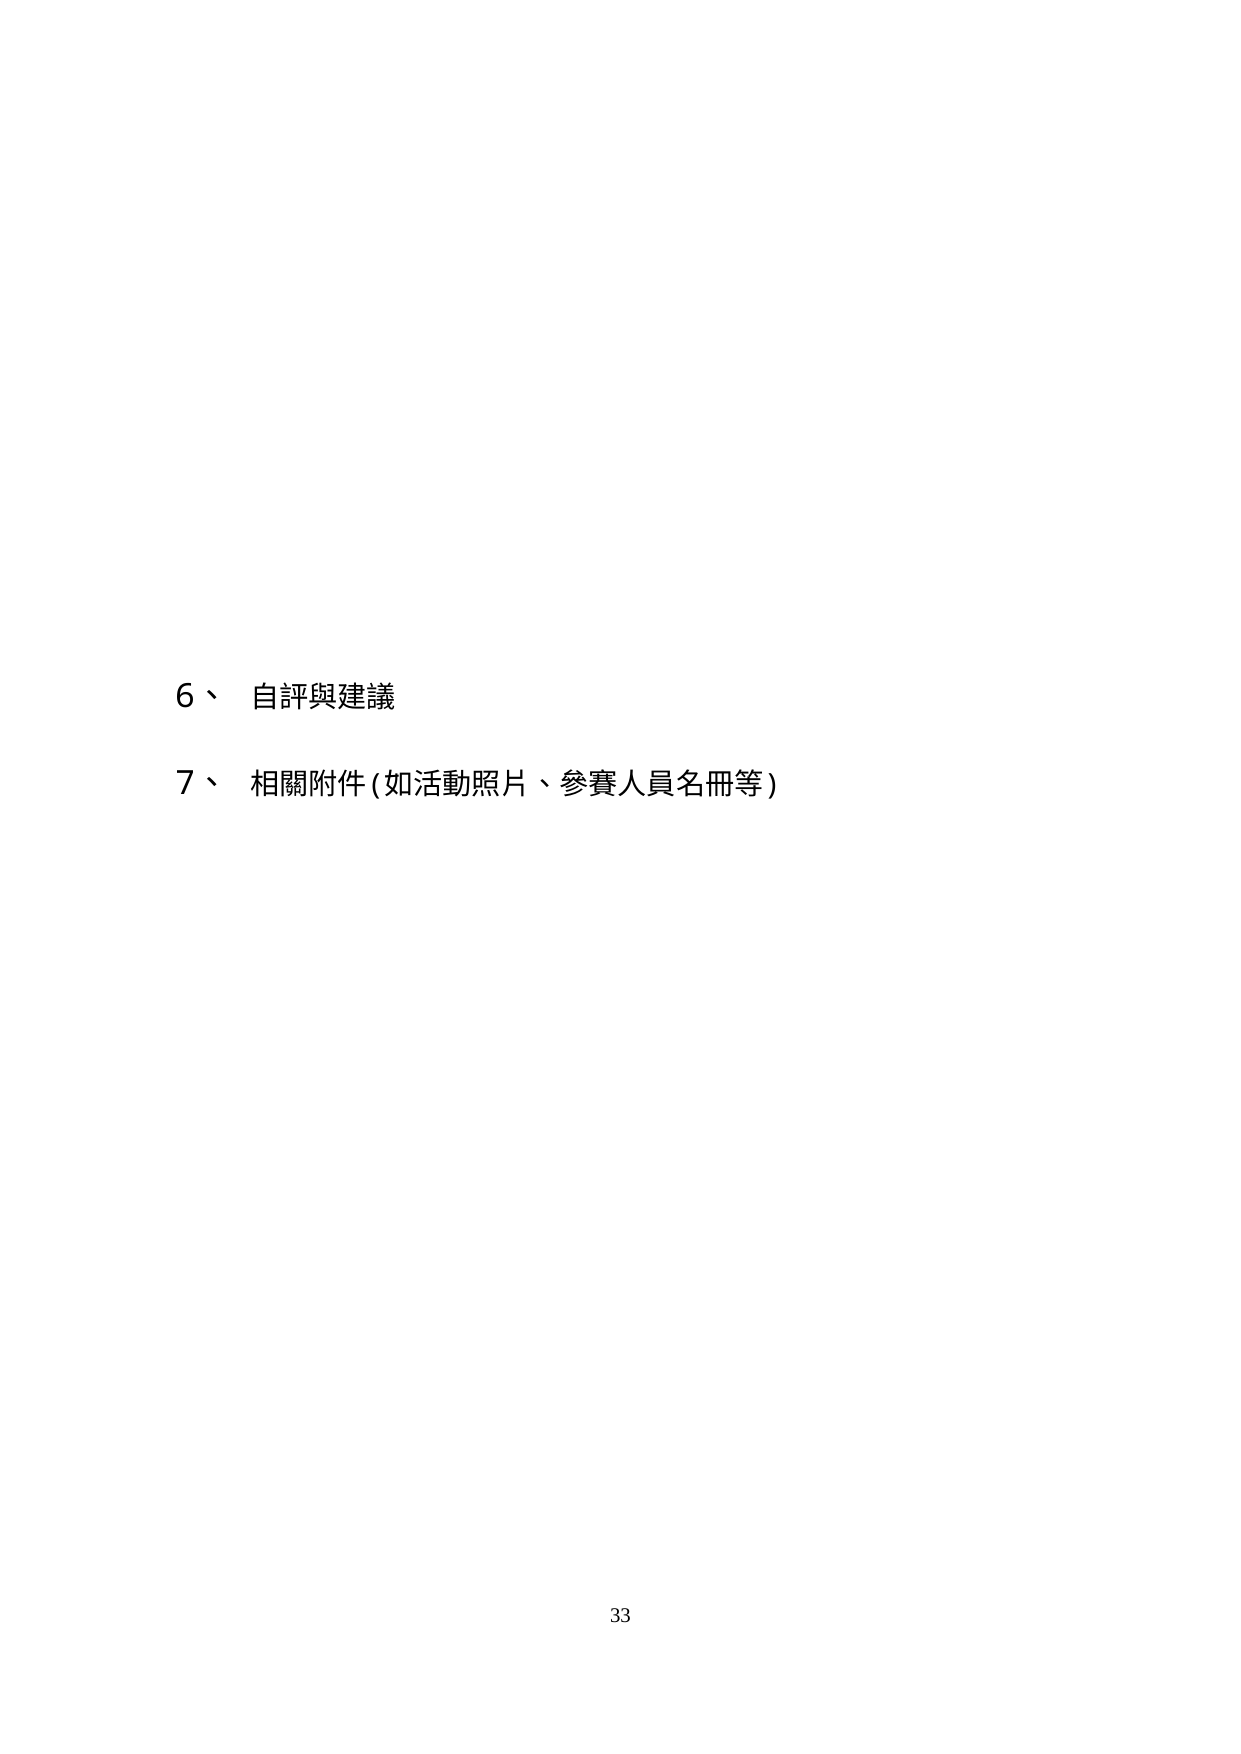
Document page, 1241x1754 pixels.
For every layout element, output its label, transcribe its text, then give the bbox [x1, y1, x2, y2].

list 自評與建議 [175, 651, 1165, 714]
list 相關附件(如活動照片、參賽人員名冊等) [175, 739, 1165, 801]
